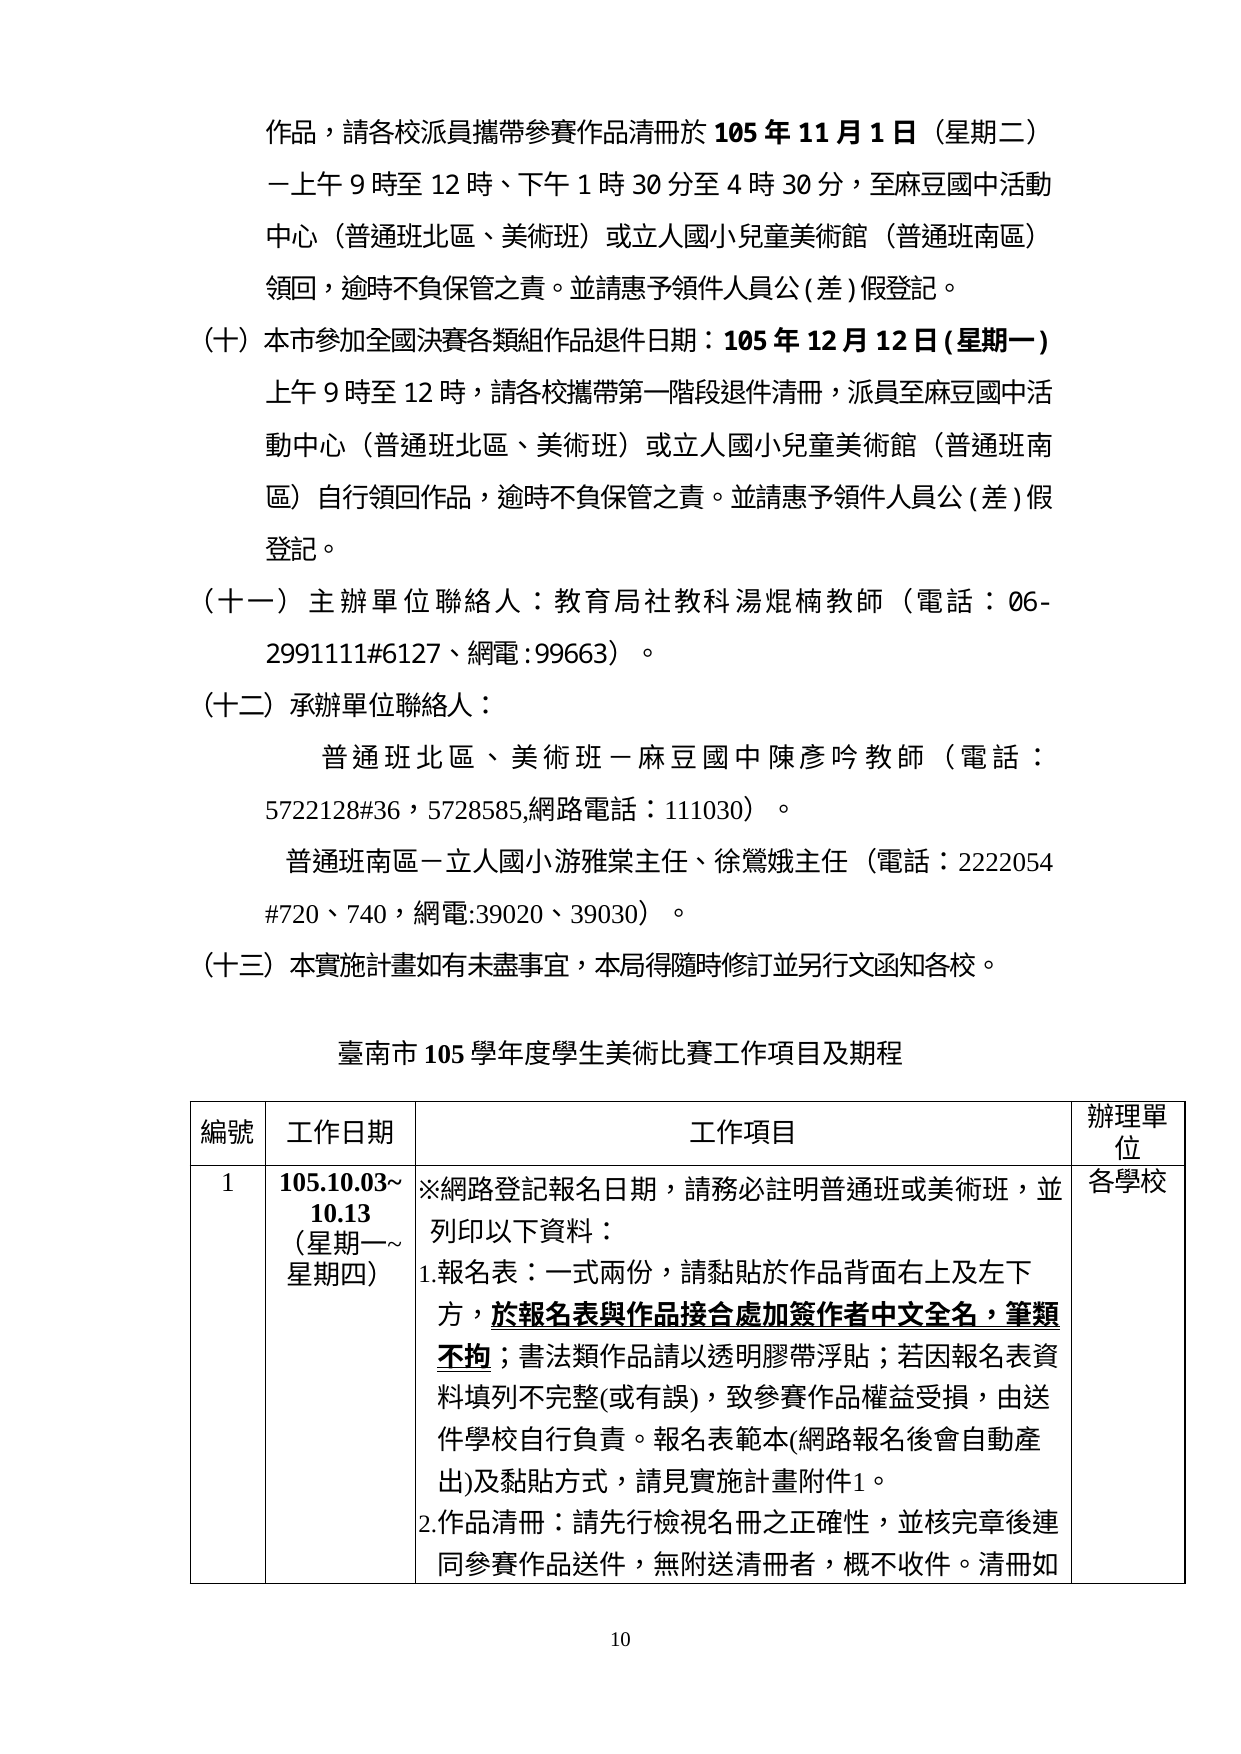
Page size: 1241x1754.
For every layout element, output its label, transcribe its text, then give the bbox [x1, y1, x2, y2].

text 作品，請各校派員攜帶參賽作品清冊於105年11月1日（星期二）－上午9時至12時、下午1時30分至4時30分，至麻豆國中活動中心（普通班北區、美術班）或立人國小兒童美術館（普通班南區）領回，逾時不負保管之責。並請惠予領件人員公(差)假登記。 [187, 101, 1053, 309]
text 臺南市105學年度學生美術比賽工作項目及期程 [187, 1038, 1053, 1070]
text （十）本市參加全國決賽各類組作品退件日期：105年12月12日(星期一)上午9時至12時，請各校攜帶第一階段退件清冊，派員至麻豆國中活動中心（普通班北區、美術班）或立人國小兒童美術館（普通班南區）自行領回作品，逾時不負保管之責。並請惠予領件人員公(差)假登記。 [187, 309, 1053, 569]
text （十一）主辦單位聯絡人：教育局社教科湯焜楠教師（電話：06-2991111#6127、網電:99663）。 [187, 569, 1053, 674]
text 普通班北區、美術班－麻豆國中陳彥吟教師（電話：5722128#36，5728585,網路電話：111030）。 [187, 726, 1053, 830]
text （十三）本實施計畫如有未盡事宜，本局得隨時修訂並另行文函知各校。 [187, 934, 1053, 986]
table_header 工作項目 [416, 1102, 1071, 1165]
table_cell ※網路登記報名日期，請務必註明普通班或美術班，並列印以下資料： 報名表：一式兩份，請黏貼於作品背面右上及左下方，於報名表與作品接合處加簽作者中文全名，筆類不拘；書法類作品請以透明膠帶浮貼；若因報名表資料填列不完整(或有誤)，致參賽作品權益受損，由送件學校自行負責。報名表範本(網路報名後會自動產出)及黏貼方式，請見實施計畫附件1。 作品清冊：請先行檢視名冊之正確性，並核完章後連同參賽作品送件，無附送清冊者，概不收件。清冊如 [416, 1166, 1071, 1583]
table_header 編號 [191, 1102, 265, 1165]
text 普通班南區－立人國小游雅棠主任、徐鶯娥主任（電話：2222054 #720、740，網電:39020、39030）。 [187, 830, 1053, 934]
table_cell 各學校 [1072, 1166, 1184, 1583]
table_header 工作日期 [266, 1102, 415, 1165]
table_header 辦理單位 [1072, 1102, 1184, 1165]
table_cell 1 [191, 1166, 265, 1583]
text （十二）承辦單位聯絡人： [187, 674, 1053, 726]
table_cell 105.10.03~ 10.13 （星期一~ 星期四） [266, 1166, 415, 1583]
